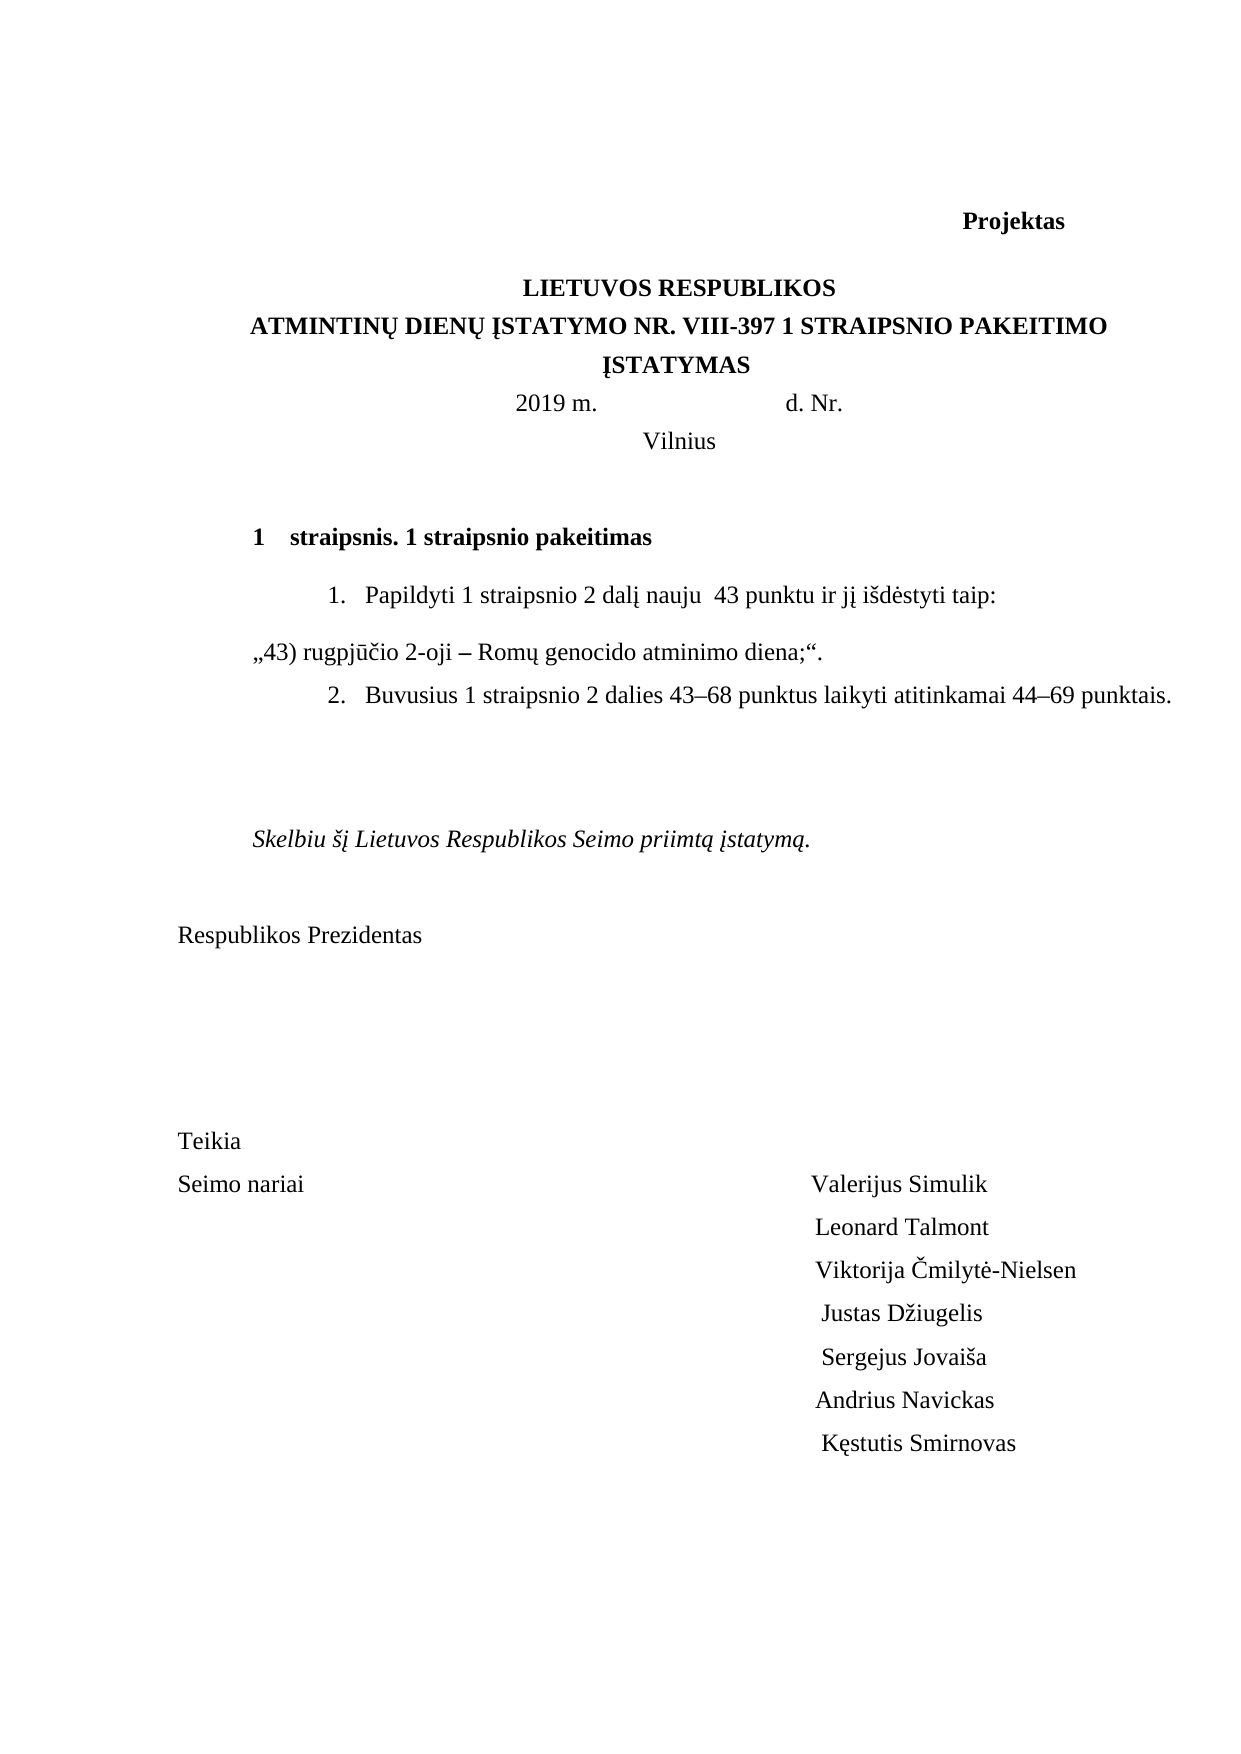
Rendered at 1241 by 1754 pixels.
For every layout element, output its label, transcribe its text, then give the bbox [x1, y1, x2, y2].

text Leonard Talmont [177, 1212, 1181, 1241]
text ATMINTINŲ DIENŲ ĮSTATYMO Nr. VIII-397 1 STRAIPSNIO PAKEITIMO [177, 311, 1181, 340]
text Projektas [717, 206, 1181, 235]
text LIETUVOS RESPUBLIKOS [177, 273, 1181, 302]
text „43) rugpjūčio 2-oji – Romų genocido atminimo diena;“. [177, 637, 1181, 666]
text Sergejus Jovaiša [177, 1342, 1181, 1370]
text 1 straipsnis. 1 straipsnio pakeitimas [252, 522, 1181, 551]
text Andrius Navickas [177, 1385, 1181, 1413]
list Papildyti 1 straipsnio 2 dalį nauju 43 punktu ir jį išdėstyti taip: [327, 580, 1181, 608]
text Kęstutis Smirnovas [177, 1428, 1181, 1457]
text 2019 m. d. Nr. [177, 388, 1181, 417]
text Vilnius [177, 426, 1181, 455]
text Justas Džiugelis [177, 1298, 1181, 1327]
text Viktorija Čmilytė-Nielsen [177, 1255, 1181, 1284]
text Respublikos Prezidentas [177, 920, 1181, 949]
text Teikia [177, 1126, 1181, 1155]
list Buvusius 1 straipsnio 2 dalies 43–68 punktus laikyti atitinkamai 44–69 punktais. [327, 680, 1181, 709]
text ĮSTATYMAS [177, 350, 1181, 378]
text Skelbiu šį Lietuvos Respublikos Seimo priimtą įstatymą. [177, 824, 1181, 853]
text Seimo nariai Valerijus Simulik [177, 1169, 1181, 1198]
